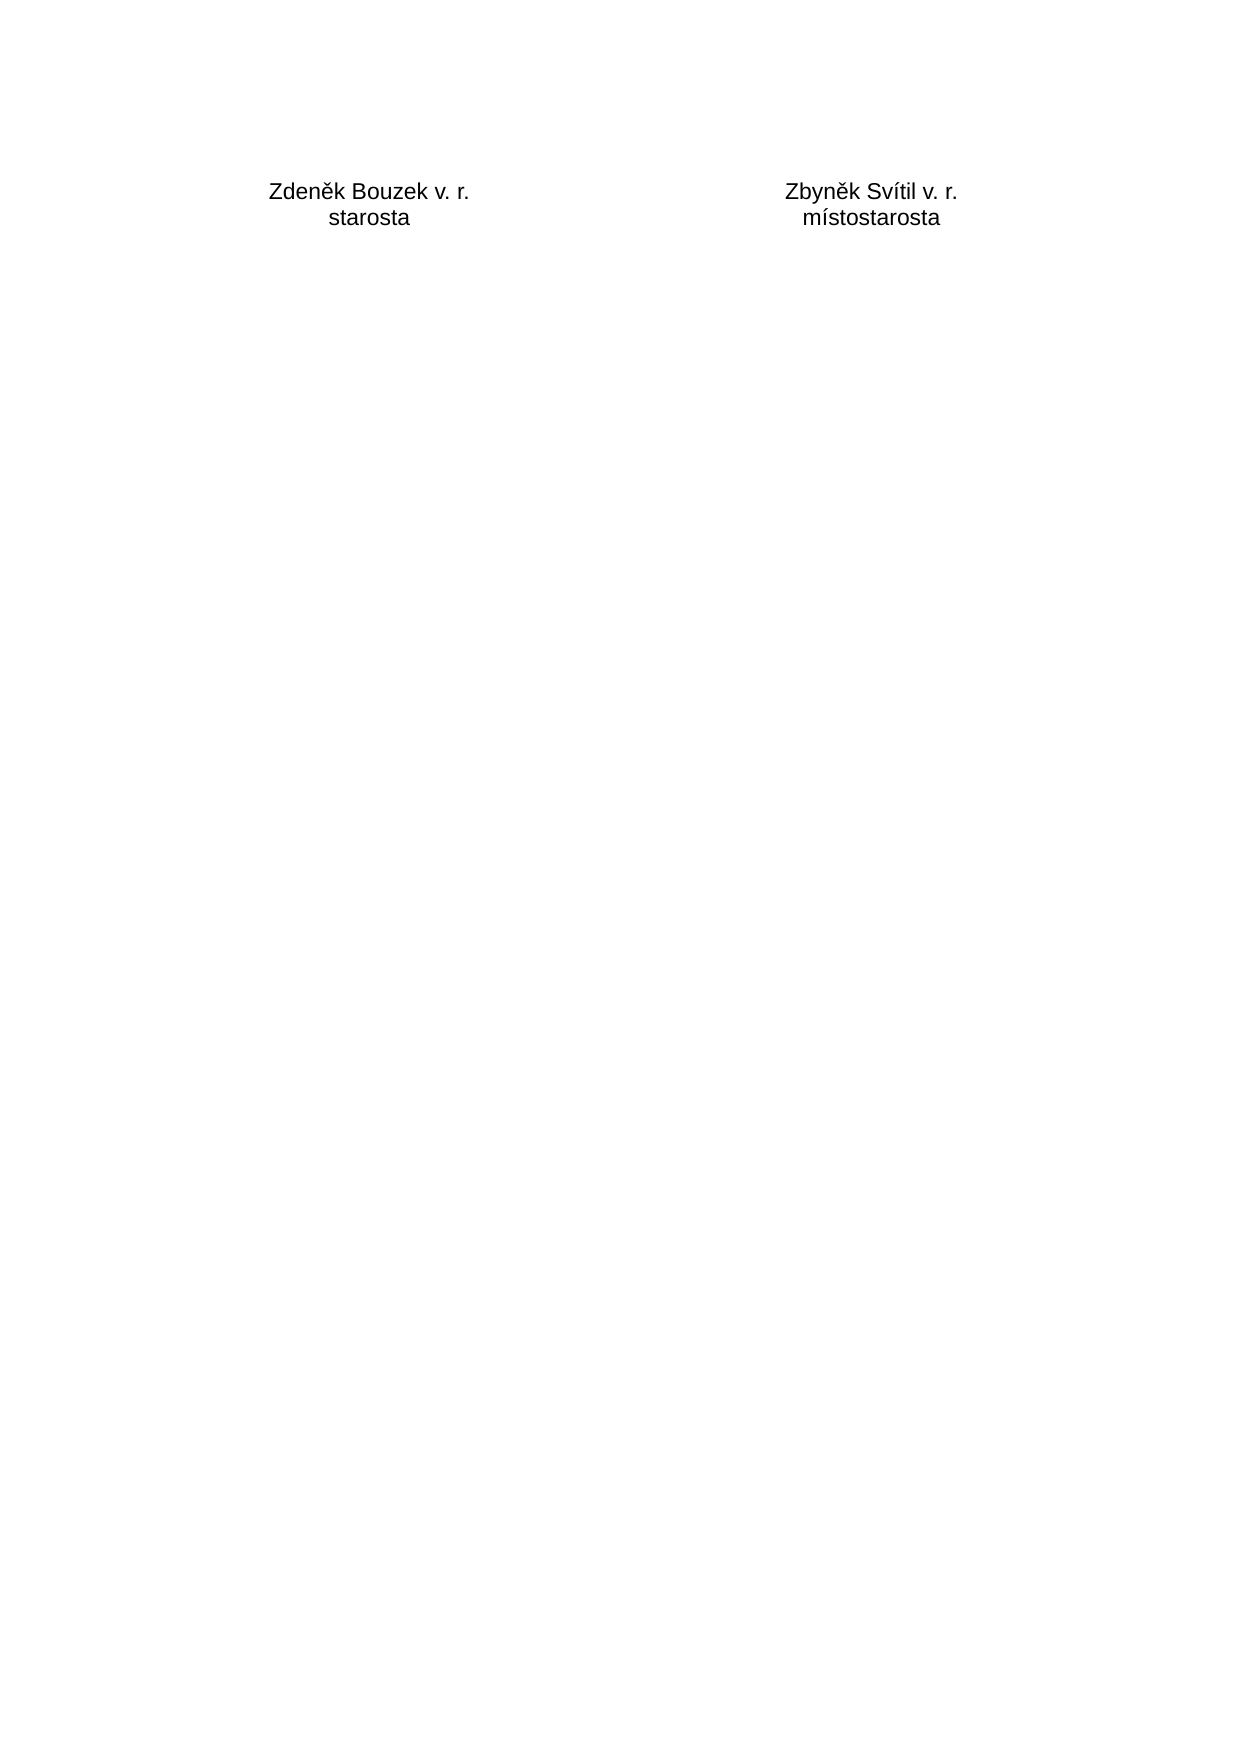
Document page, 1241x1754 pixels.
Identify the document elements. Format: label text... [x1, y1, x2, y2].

table_cell [118, 236, 620, 354]
table_header Zdeněk Bouzek v. r. starosta [118, 118, 620, 236]
table_header Zbyněk Svítil v. r. místostarosta [620, 118, 1122, 236]
table_cell [620, 236, 1122, 354]
